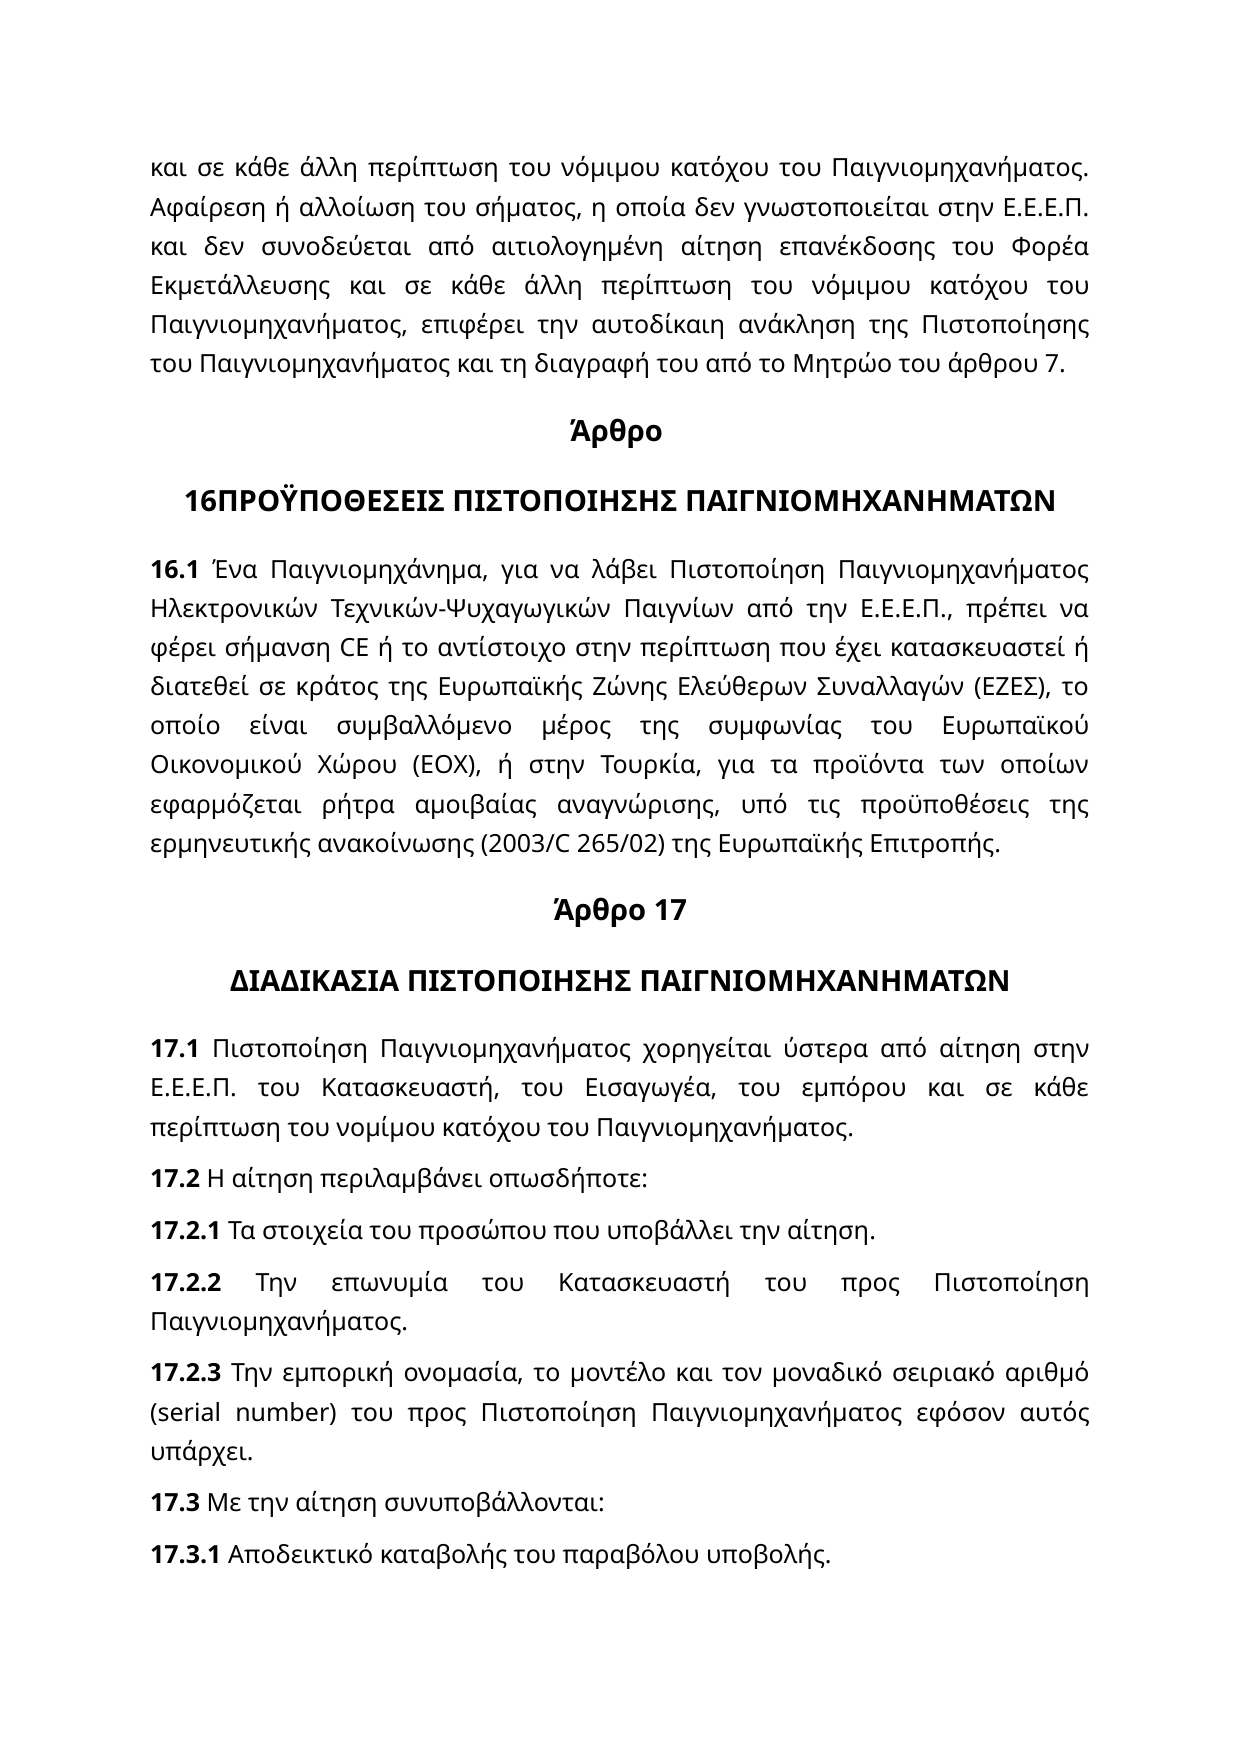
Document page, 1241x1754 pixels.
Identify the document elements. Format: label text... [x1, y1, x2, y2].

subtitle Άρθρο [150, 410, 1090, 450]
text 17.3 Με την αίτηση συνυποβάλλονται: [150, 1485, 1090, 1519]
subtitle 16ΠΡΟΫΠΟΘΕΣΕΙΣ ΠΙΣΤΟΠΟΙΗΣΗΣ ΠΑΙΓΝΙΟΜΗΧΑΝΗΜΑΤΩΝ [150, 481, 1090, 520]
text 17.3.1 Αποδεικτικό καταβολής του παραβόλου υποβολής. [150, 1537, 1090, 1571]
text 17.1 Πιστοποίηση Παιγνιομηχανήματος χορηγείται ύστερα από αίτηση στην Ε.Ε.Ε.Π. του Κατασκευαστή, του Εισαγωγέα, του εμπόρου και σε κάθε περίπτωση του νομίμου κατόχου του Παιγνιομηχανήματος. [150, 1031, 1090, 1143]
subtitle ΔΙΑΔΙΚΑΣΙΑ ΠΙΣΤΟΠΟΙΗΣΗΣ ΠΑΙΓΝΙΟΜΗΧΑΝΗΜΑΤΩΝ [150, 960, 1090, 1000]
text 17.2.2 Την επωνυμία του Κατασκευαστή του προς Πιστοποίηση Παιγνιομηχανήματος. [150, 1264, 1090, 1337]
subtitle Άρθρο 17 [150, 889, 1090, 929]
text και σε κάθε άλλη περίπτωση του νόμιμου κατόχου του Παιγνιομηχανήματος. Αφαίρεση ή αλλοίωση του σήματος, η οποία δεν γνωστοποιείται στην Ε.Ε.Ε.Π. και δεν συνοδεύεται από αιτιολογημένη αίτηση επανέκδοσης του Φορέα Εκμετάλλευσης και σε κάθε άλλη περίπτωση του νόμιμου κατόχου του Παιγνιομηχανήματος, επιφέρει την αυτοδίκαιη ανάκληση της Πιστοποίησης του Παιγνιομηχανήματος και τη διαγραφή του από το Μητρώο του άρθρου 7. [150, 150, 1090, 380]
text 17.2 Η αίτηση περιλαμβάνει οπωσδήποτε: [150, 1161, 1090, 1195]
text 17.2.3 Την εμπορική ονομασία, το μοντέλο και τον μοναδικό σειριακό αριθμό (serial number) του προς Πιστοποίηση Παιγνιομηχανήματος εφόσον αυτός υπάρχει. [150, 1355, 1090, 1467]
text 17.2.1 Τα στοιχεία του προσώπου που υποβάλλει την αίτηση. [150, 1212, 1090, 1247]
text 16.1 Ένα Παιγνιομηχάνημα, για να λάβει Πιστοποίηση Παιγνιομηχανήματος Ηλεκτρονικών Τεχνικών-Ψυχαγωγικών Παιγνίων από την Ε.Ε.Ε.Π., πρέπει να φέρει σήμανση CE ή το αντίστοιχο στην περίπτωση που έχει κατασκευαστεί ή διατεθεί σε κράτος της Ευρωπαϊκής Ζώνης Ελεύθερων Συναλλαγών (ΕΖΕΣ), το οποίο είναι συμβαλλόμενο μέρος της συμφωνίας του Ευρωπαϊκού Οικονομικού Χώρου (ΕΟΧ), ή στην Τουρκία, για τα προϊόντα των οποίων εφαρμόζεται ρήτρα αμοιβαίας αναγνώρισης, υπό τις προϋποθέσεις της ερμηνευτικής ανακοίνωσης (2003/C 265/02) της Ευρωπαϊκής Επιτροπής. [150, 551, 1090, 859]
